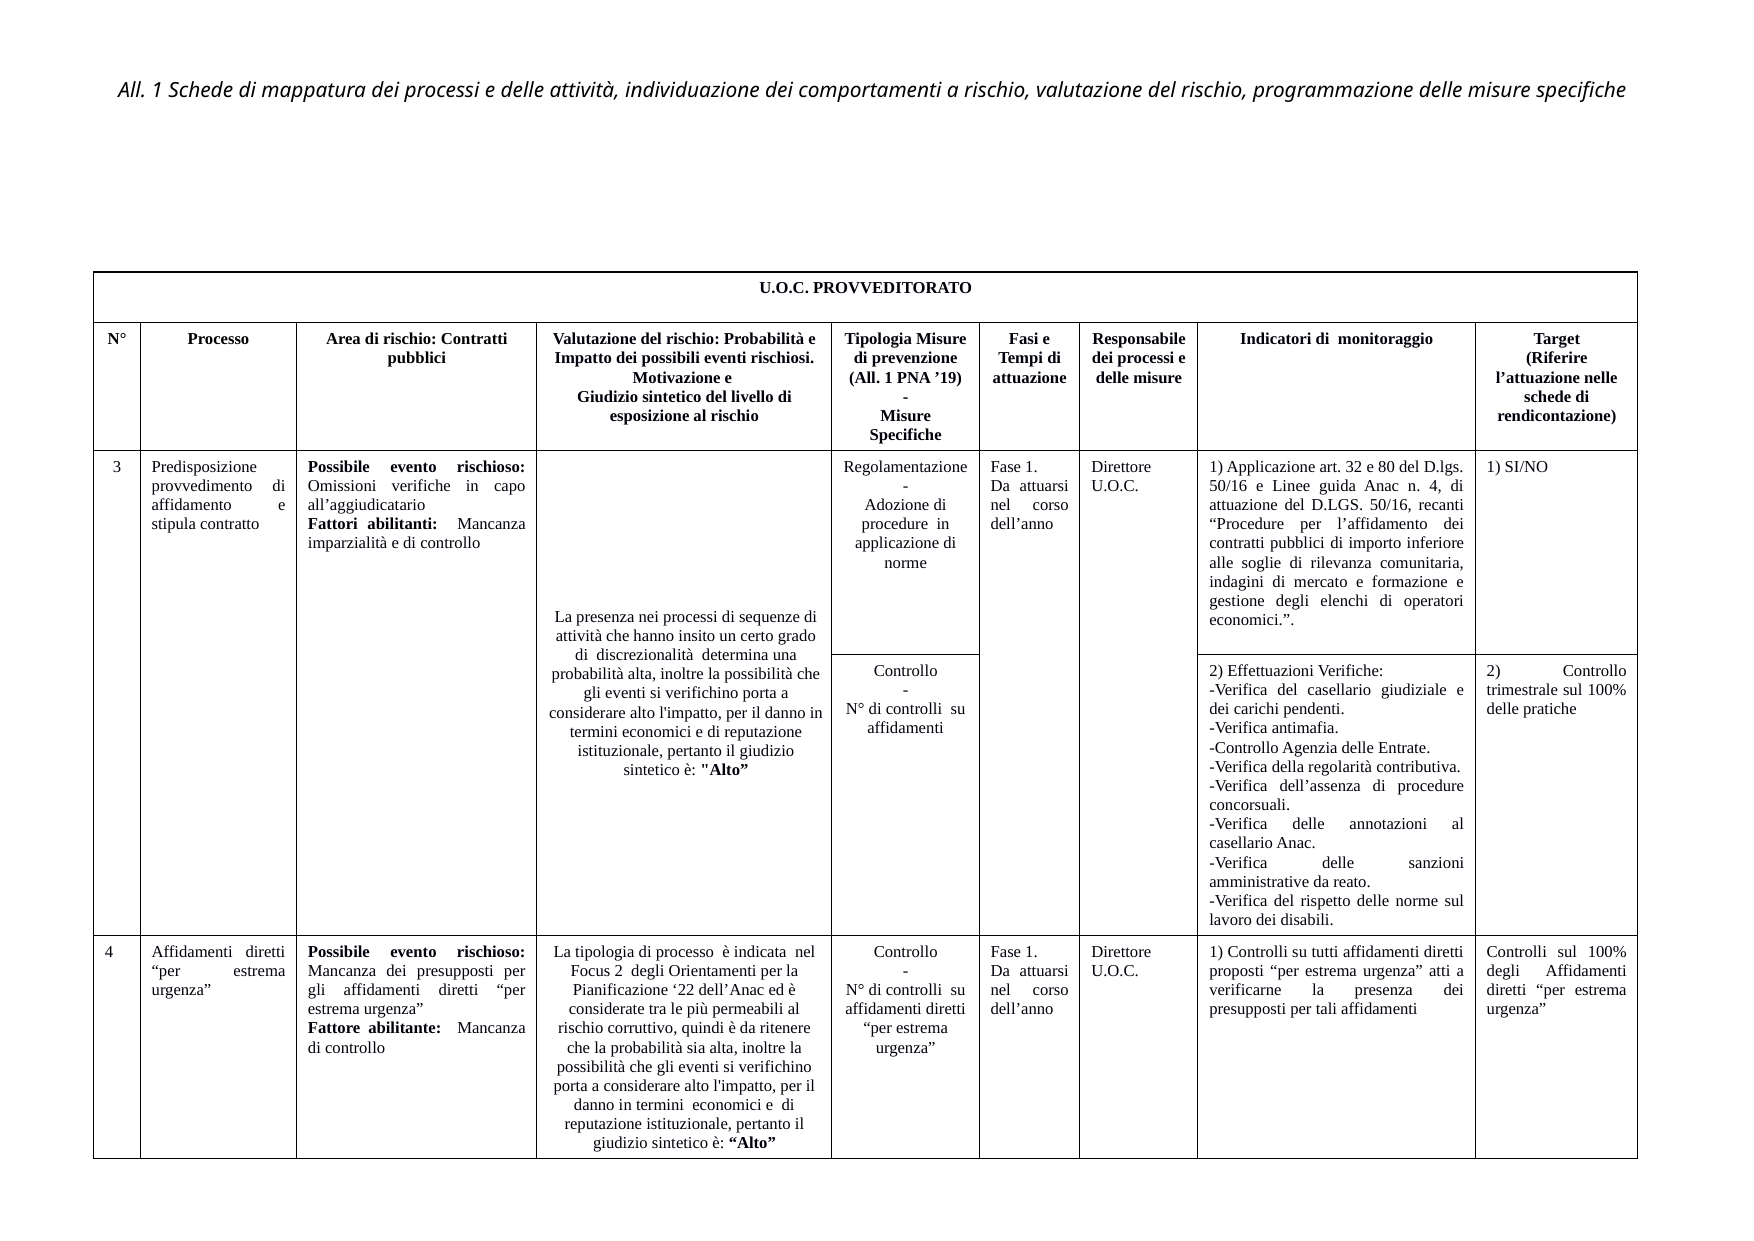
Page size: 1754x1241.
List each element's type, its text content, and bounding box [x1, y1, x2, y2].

table_cell Predisposizione provvedimento di affidamento e stipula contratto [141, 451, 296, 935]
table_cell Responsabile dei processi e delle misure [1080, 323, 1197, 450]
table_cell La tipologia di processo è indicata nel Focus 2 degli Orientamenti per la Pianificazione ‘22 dell’Anac ed è considerate tra le più permeabili al rischio corruttivo, quindi è da ritenere che la probabilità sia alta, inoltre la possibilità che gli eventi si verifichino porta a considerare alto l'impatto, per il danno in termini economici e di reputazione istituzionale, pertanto il giudizio sintetico è: “Alto” [537, 936, 831, 1158]
table_cell Fase 1. Da attuarsi nel corso dell’anno [980, 936, 1079, 1158]
table_cell Controllo - N° di controlli su affidamenti [832, 655, 979, 935]
table_cell Possibile evento rischioso: Mancanza dei presupposti per gli affidamenti diretti “per estrema urgenza” Fattore abilitante: Mancanza di controllo [297, 936, 536, 1158]
table_cell Target (Riferire l’attuazione nelle schede di rendicontazione) [1476, 323, 1637, 450]
table_cell Controllo - N° di controlli su affidamenti diretti “per estrema urgenza” [832, 936, 979, 1158]
table_cell 4 [94, 936, 140, 1158]
table_cell 1) SI/NO [1476, 451, 1637, 654]
table_cell Processo [141, 323, 296, 450]
table_cell Affidamenti diretti “per estrema urgenza” [141, 936, 296, 1158]
table_cell La presenza nei processi di sequenze di attività che hanno insito un certo grado di discrezionalità determina una probabilità alta, inoltre la possibilità che gli eventi si verifichino porta a considerare alto l'impatto, per il danno in termini economici e di reputazione istituzionale, pertanto il giudizio sintetico è: "Alto” [537, 451, 831, 935]
table_cell 1) Applicazione art. 32 e 80 del D.lgs. 50/16 e Linee guida Anac n. 4, di attuazione del D.LGS. 50/16, recanti “Procedure per l’affidamento dei contratti pubblici di importo inferiore alle soglie di rilevanza comunitaria, indagini di mercato e formazione e gestione degli elenchi di operatori economici.”. [1198, 451, 1475, 654]
table_cell N° [94, 323, 140, 450]
table_cell 1) Controlli su tutti affidamenti diretti proposti “per estrema urgenza” atti a verificarne la presenza dei presupposti per tali affidamenti [1198, 936, 1475, 1158]
table_cell Controlli sul 100% degli Affidamenti diretti “per estrema urgenza” [1476, 936, 1637, 1158]
table_cell Regolamentazione - Adozione di procedure in applicazione di norme [832, 451, 979, 654]
table_cell Direttore U.O.C. [1080, 451, 1197, 935]
table_cell Indicatori di monitoraggio [1198, 323, 1475, 450]
table_cell Area di rischio: Contratti pubblici [297, 323, 536, 450]
table_cell Direttore U.O.C. [1080, 936, 1197, 1158]
table_cell 2) Effettuazioni Verifiche: -Verifica del casellario giudiziale e dei carichi pendenti. -Verifica antimafia. -Controllo Agenzia delle Entrate. -Verifica della regolarità contributiva. -Verifica dell’assenza di procedure concorsuali. -Verifica delle annotazioni al casellario Anac. -Verifica delle sanzioni amministrative da reato. -Verifica del rispetto delle norme sul lavoro dei disabili. [1198, 655, 1475, 935]
table_cell Fase 1. Da attuarsi nel corso dell’anno [980, 451, 1079, 935]
table_cell Fasi e Tempi di attuazione [980, 323, 1079, 450]
table_header U.O.C. PROVVEDITORATO [94, 273, 1637, 322]
table_cell Possibile evento rischioso: Omissioni verifiche in capo all’aggiudicatario Fattori abilitanti: Mancanza imparzialità e di controllo [297, 451, 536, 935]
table_cell 3 [94, 451, 140, 935]
table_cell Tipologia Misure di prevenzione (All. 1 PNA ’19) - Misure Specifiche [832, 323, 979, 450]
table_cell 2) Controllo trimestrale sul 100% delle pratiche [1476, 655, 1637, 935]
table_cell Valutazione del rischio: Probabilità e Impatto dei possibili eventi rischiosi. Motivazione e Giudizio sintetico del livello di esposizione al rischio [537, 323, 831, 450]
